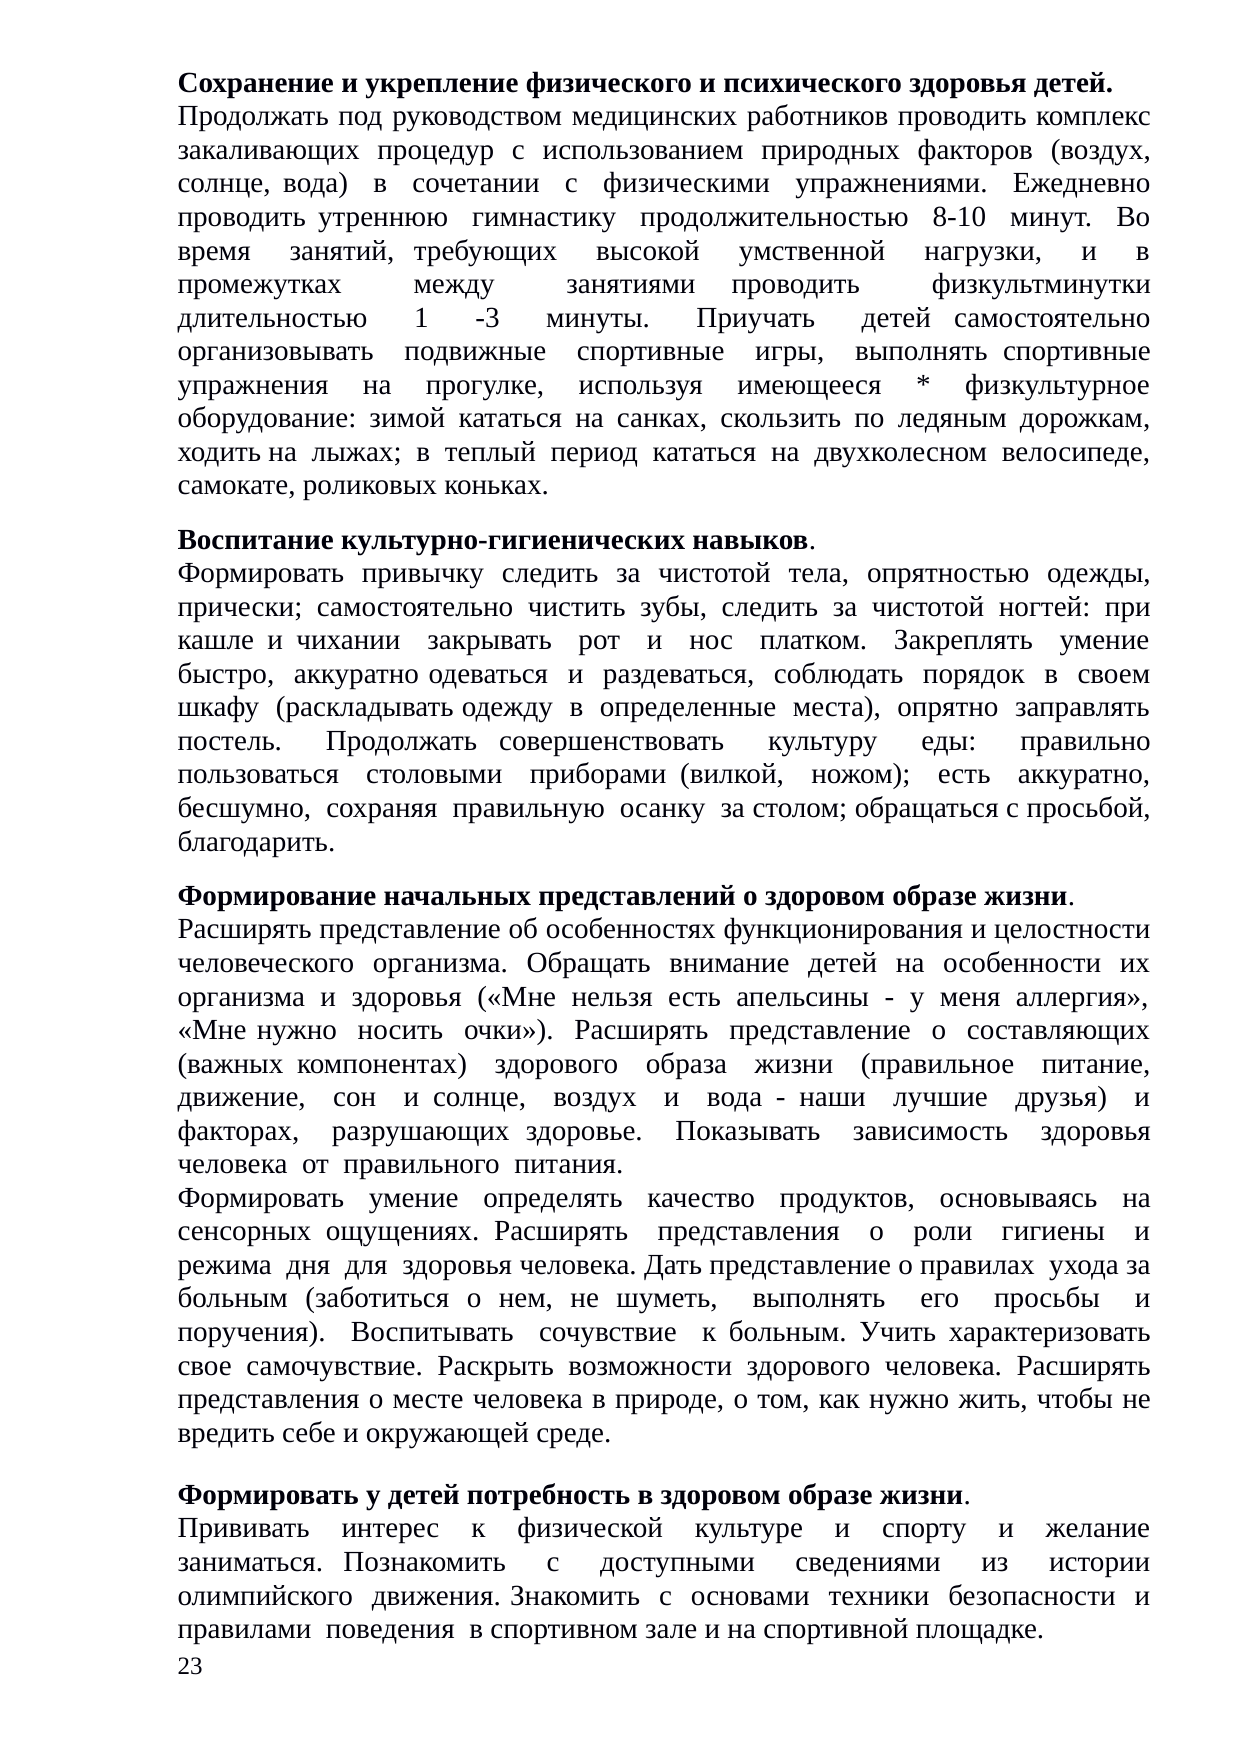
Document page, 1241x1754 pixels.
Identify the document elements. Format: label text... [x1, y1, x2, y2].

text Формировать привычку следить за чистотой тела, опрятностью одежды, прически; самостоятельно чистить зубы, следить за чистотой ногтей: при кашле и чихании закрывать рот и нос платком. Закреплять умение быстро, аккуратно одеваться и раздеваться, соблюдать порядок в своем шкафу (раскладывать одежду в определенные места), опрятно заправлять постель. Продолжать совершенствовать культуру еды: правильно пользоваться столовыми приборами (вилкой, ножом); есть аккуратно, бесшумно, сохраняя правильную осанку за столом; обращаться с просьбой, благодарить. [177, 555, 1152, 857]
text Формировать умение определять качество продуктов, основываясь на сенсорных ощущениях. Расширять представления о роли гигиены и режима дня для здоровья человека. Дать представление о правилах ухода за больным (заботиться о нем, не шуметь, выполнять его просьбы и поручения). Воспитывать сочувствие к больным. Учить характеризовать свое самочувствие. Раскрыть возможности здорового человека. Расширять представления о месте человека в природе, о том, как нужно жить, чтобы не вредить себе и окружающей среде. [177, 1180, 1152, 1448]
text Формирование начальных представлений о здоровом образе жизни. [177, 878, 1152, 912]
text Расширять представление об особенностях функционирования и целостности человеческого организма. Обращать внимание детей на особенности их организма и здоровья («Мне нельзя есть апельсины - у меня аллергия», «Мне нужно носить очки»). Расширять представление о составляющих (важных компонентах) здорового образа жизни (правильное питание, движение, сон и солнце, воздух и вода - наши лучшие друзья) и факторах, разрушающих здоровье. Показывать зависимость здоровья человека от правильного питания. [177, 912, 1152, 1180]
text Воспитание культурно-гигиенических навыков. [177, 522, 1152, 555]
text Сохранение и укрепление физического и психического здоровья детей. [177, 65, 1152, 98]
text Прививать интерес к физической культуре и спорту и желание заниматься. Познакомить с доступными сведениями из истории олимпийского движения. Знакомить с основами техники безопасности и правилами поведения в спортивном зале и на спортивной площадке. [177, 1511, 1152, 1645]
text Формировать у детей потребность в здоровом образе жизни. [177, 1477, 1152, 1511]
text Продолжать под руководством медицинских работников проводить комплекс закаливающих процедур с использованием природных факторов (воздух, солнце, вода) в сочетании с физическими упражнениями. Ежедневно проводить утреннюю гимнастику продолжительностью 8-10 минут. Во время занятий, требующих высокой умственной нагрузки, и в промежутках между занятиями проводить физкультминутки длительностью 1 -3 минуты. Приучать детей самостоятельно организовывать подвижные спортивные игры, выполнять спортивные упражнения на прогулке, используя имеющееся * физкультурное оборудование: зимой кататься на санках, скользить по ледяным дорожкам, ходить на лыжах; в теплый период кататься на двухколесном велосипеде, самокате, роликовых коньках. [177, 98, 1152, 501]
